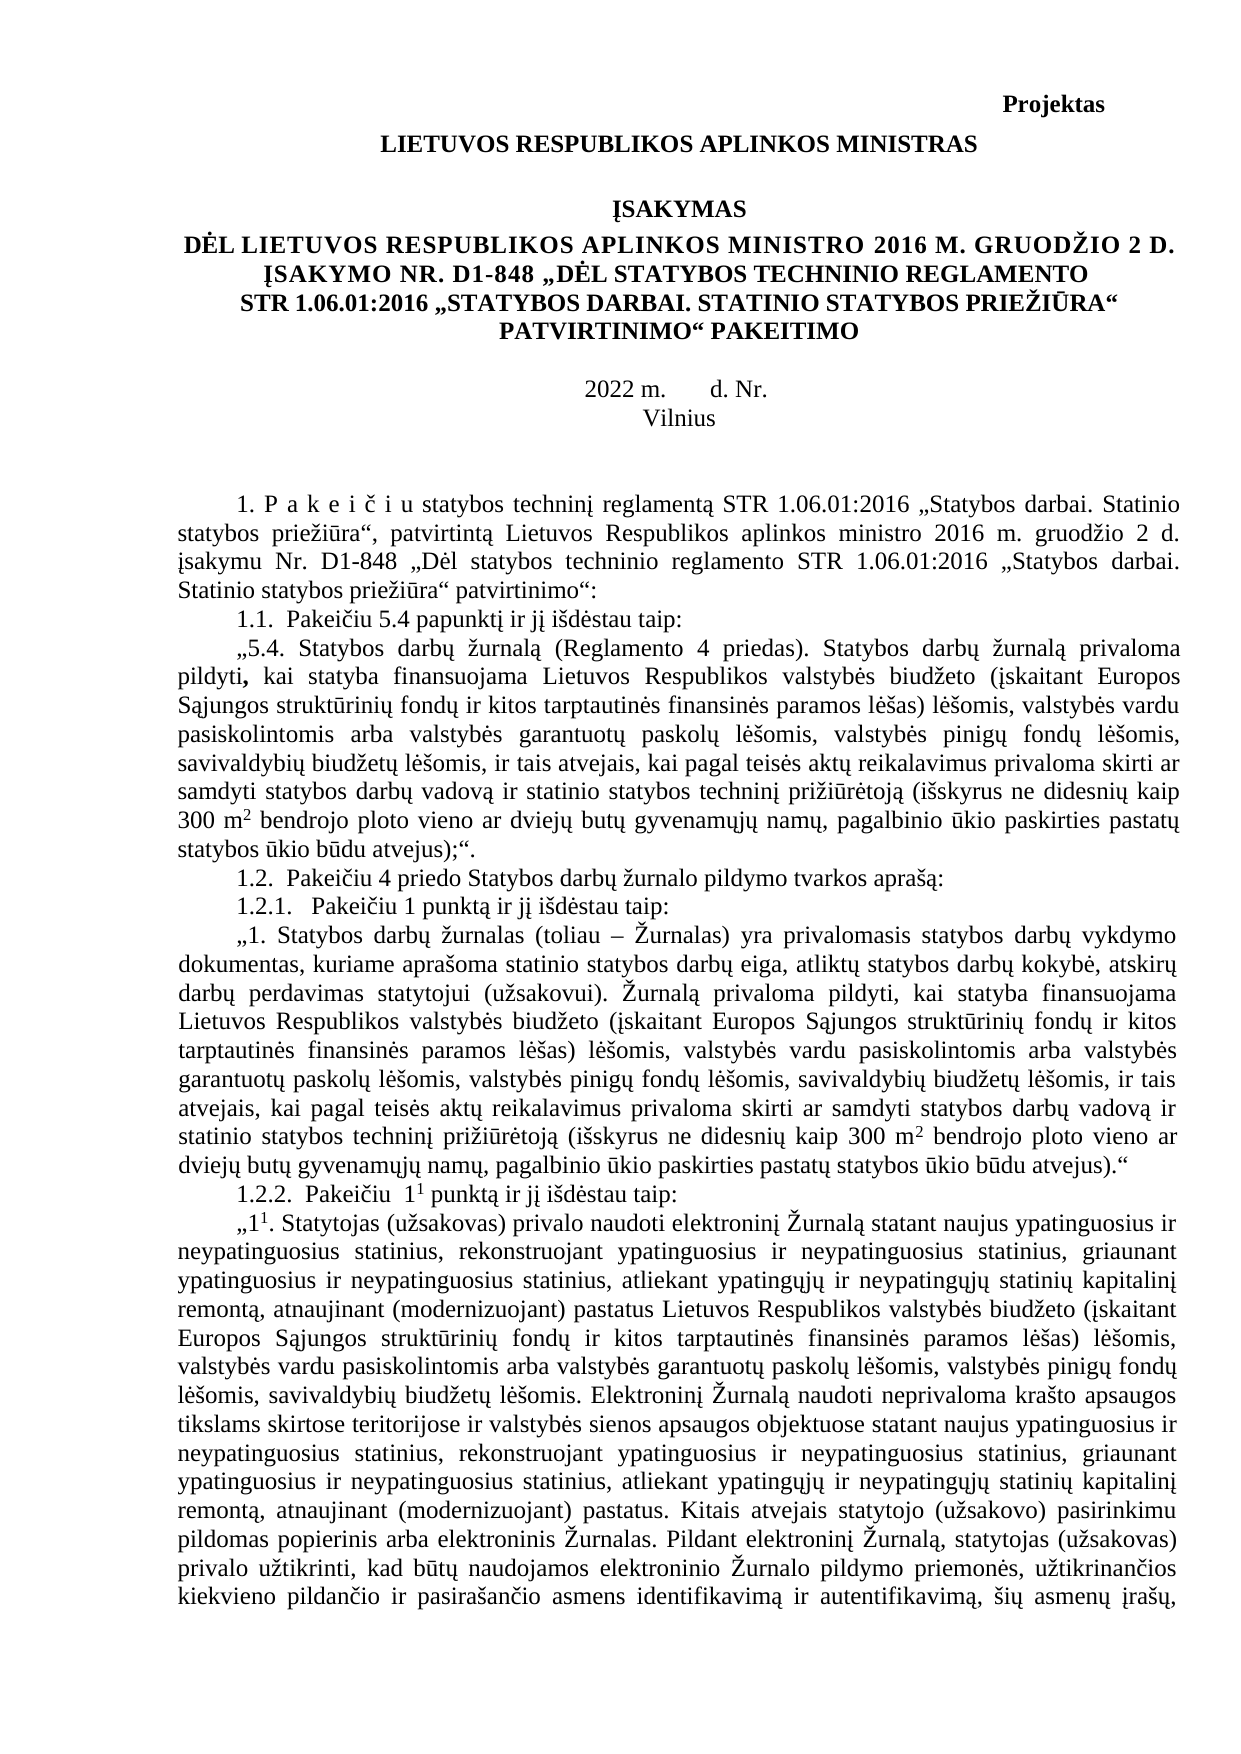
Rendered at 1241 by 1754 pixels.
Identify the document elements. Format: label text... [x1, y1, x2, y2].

text Vilnius [177, 403, 1181, 431]
text „11. Statytojas (užsakovas) privalo naudoti elektroninį Žurnalą statant naujus ypatinguosius ir neypatinguosius statinius, rekonstruojant ypatinguosius ir neypatinguosius statinius, griaunant ypatinguosius ir neypatinguosius statinius, atliekant ypatingųjų ir neypatingųjų statinių kapitalinį remontą, atnaujinant (modernizuojant) pastatus Lietuvos Respublikos valstybės biudžeto (įskaitant Europos Sąjungos struktūrinių fondų ir kitos tarptautinės finansinės paramos lėšas) lėšomis, valstybės vardu pasiskolintomis arba valstybės garantuotų paskolų lėšomis, valstybės pinigų fondų lėšomis, savivaldybių biudžetų lėšomis. Elektroninį Žurnalą naudoti neprivaloma krašto apsaugos tikslams skirtose teritorijose ir valstybės sienos apsaugos objektuose statant naujus ypatinguosius ir neypatinguosius statinius, rekonstruojant ypatinguosius ir neypatinguosius statinius, griaunant ypatinguosius ir neypatinguosius statinius, atliekant ypatingųjų ir neypatingųjų statinių kapitalinį remontą, atnaujinant (modernizuojant) pastatus. Kitais atvejais statytojo (užsakovo) pasirinkimu pildomas popierinis arba elektroninis Žurnalas. Pildant elektroninį Žurnalą, statytojas (užsakovas) privalo užtikrinti, kad būtų naudojamos elektroninio Žurnalo pildymo priemonės, užtikrinančios kiekvieno pildančio ir pasirašančio asmens identifikavimą ir autentifikavimą, šių asmenų įrašų, [177, 1208, 1177, 1610]
text Projektas [177, 89, 1181, 117]
text „5.4. Statybos darbų žurnalą (Reglamento 4 priedas). Statybos darbų žurnalą privaloma pildyti, kai statyba finansuojama Lietuvos Respublikos valstybės biudžeto (įskaitant Europos Sąjungos struktūrinių fondų ir kitos tarptautinės finansinės paramos lėšas) lėšomis, valstybės vardu pasiskolintomis arba valstybės garantuotų paskolų lėšomis, valstybės pinigų fondų lėšomis, savivaldybių biudžetų lėšomis, ir tais atvejais, kai pagal teisės aktų reikalavimus privaloma skirti ar samdyti statybos darbų vadovą ir statinio statybos techninį prižiūrėtoją (išskyrus ne didesnių kaip 300 m2 bendrojo ploto vieno ar dviejų butų gyvenamųjų namų, pagalbinio ūkio paskirties pastatų statybos ūkio būdu atvejus);“. [177, 633, 1181, 863]
text LIETUVOS RESPUBLIKOS APLINKOS MINISTRAS [177, 129, 1181, 158]
text STR 1.06.01:2016 „STATYBOS DARBAI. STATINIO STATYBOS PRIEŽIŪRA“ PATVIRTINIMO“ PAKEITIMO [177, 288, 1181, 345]
text „1. Statybos darbų žurnalas (toliau – Žurnalas) yra privalomasis statybos darbų vykdymo dokumentas, kuriame aprašoma statinio statybos darbų eiga, atliktų statybos darbų kokybė, atskirų darbų perdavimas statytojui (užsakovui). Žurnalą privaloma pildyti, kai statyba finansuojama Lietuvos Respublikos valstybės biudžeto (įskaitant Europos Sąjungos struktūrinių fondų ir kitos tarptautinės finansinės paramos lėšas) lėšomis, valstybės vardu pasiskolintomis arba valstybės garantuotų paskolų lėšomis, valstybės pinigų fondų lėšomis, savivaldybių biudžetų lėšomis, ir tais atvejais, kai pagal teisės aktų reikalavimus privaloma skirti ar samdyti statybos darbų vadovą ir statinio statybos techninį prižiūrėtoją (išskyrus ne didesnių kaip 300 m2 bendrojo ploto vieno ar dviejų butų gyvenamųjų namų, pagalbinio ūkio paskirties pastatų statybos ūkio būdu atvejus).“ [178, 920, 1177, 1179]
text 1.2.1. Pakeičiu 1 punktą ir jį išdėstau taip: [236, 891, 1181, 920]
text 1. P a k e i č i u statybos techninį reglamentą STR 1.06.01:2016 „Statybos darbai. Statinio statybos priežiūra“, patvirtintą Lietuvos Respublikos aplinkos ministro 2016 m. gruodžio 2 d. įsakymu Nr. D1-848 „Dėl statybos techninio reglamento STR 1.06.01:2016 „Statybos darbai. Statinio statybos priežiūra“ patvirtinimo“: [177, 489, 1181, 604]
text 2022 m. d. Nr. [177, 374, 1181, 403]
text 1.2. Pakeičiu 4 priedo Statybos darbų žurnalo pildymo tvarkos aprašą: [177, 863, 1181, 891]
text 1.1. Pakeičiu 5.4 papunktį ir jį išdėstau taip: [236, 604, 1181, 633]
text ĮSAKYMAS [177, 194, 1181, 223]
text 1.2.2. Pakeičiu 11 punktą ir jį išdėstau taip: [178, 1179, 1177, 1208]
text DĖL LIETUVOS RESPUBLIKOS APLINKOS MINISTRO 2016 M. GRUODŽIO 2 D. ĮSAKYMO NR. D1-848 „DĖL statybos techninio reglamento [177, 230, 1181, 288]
